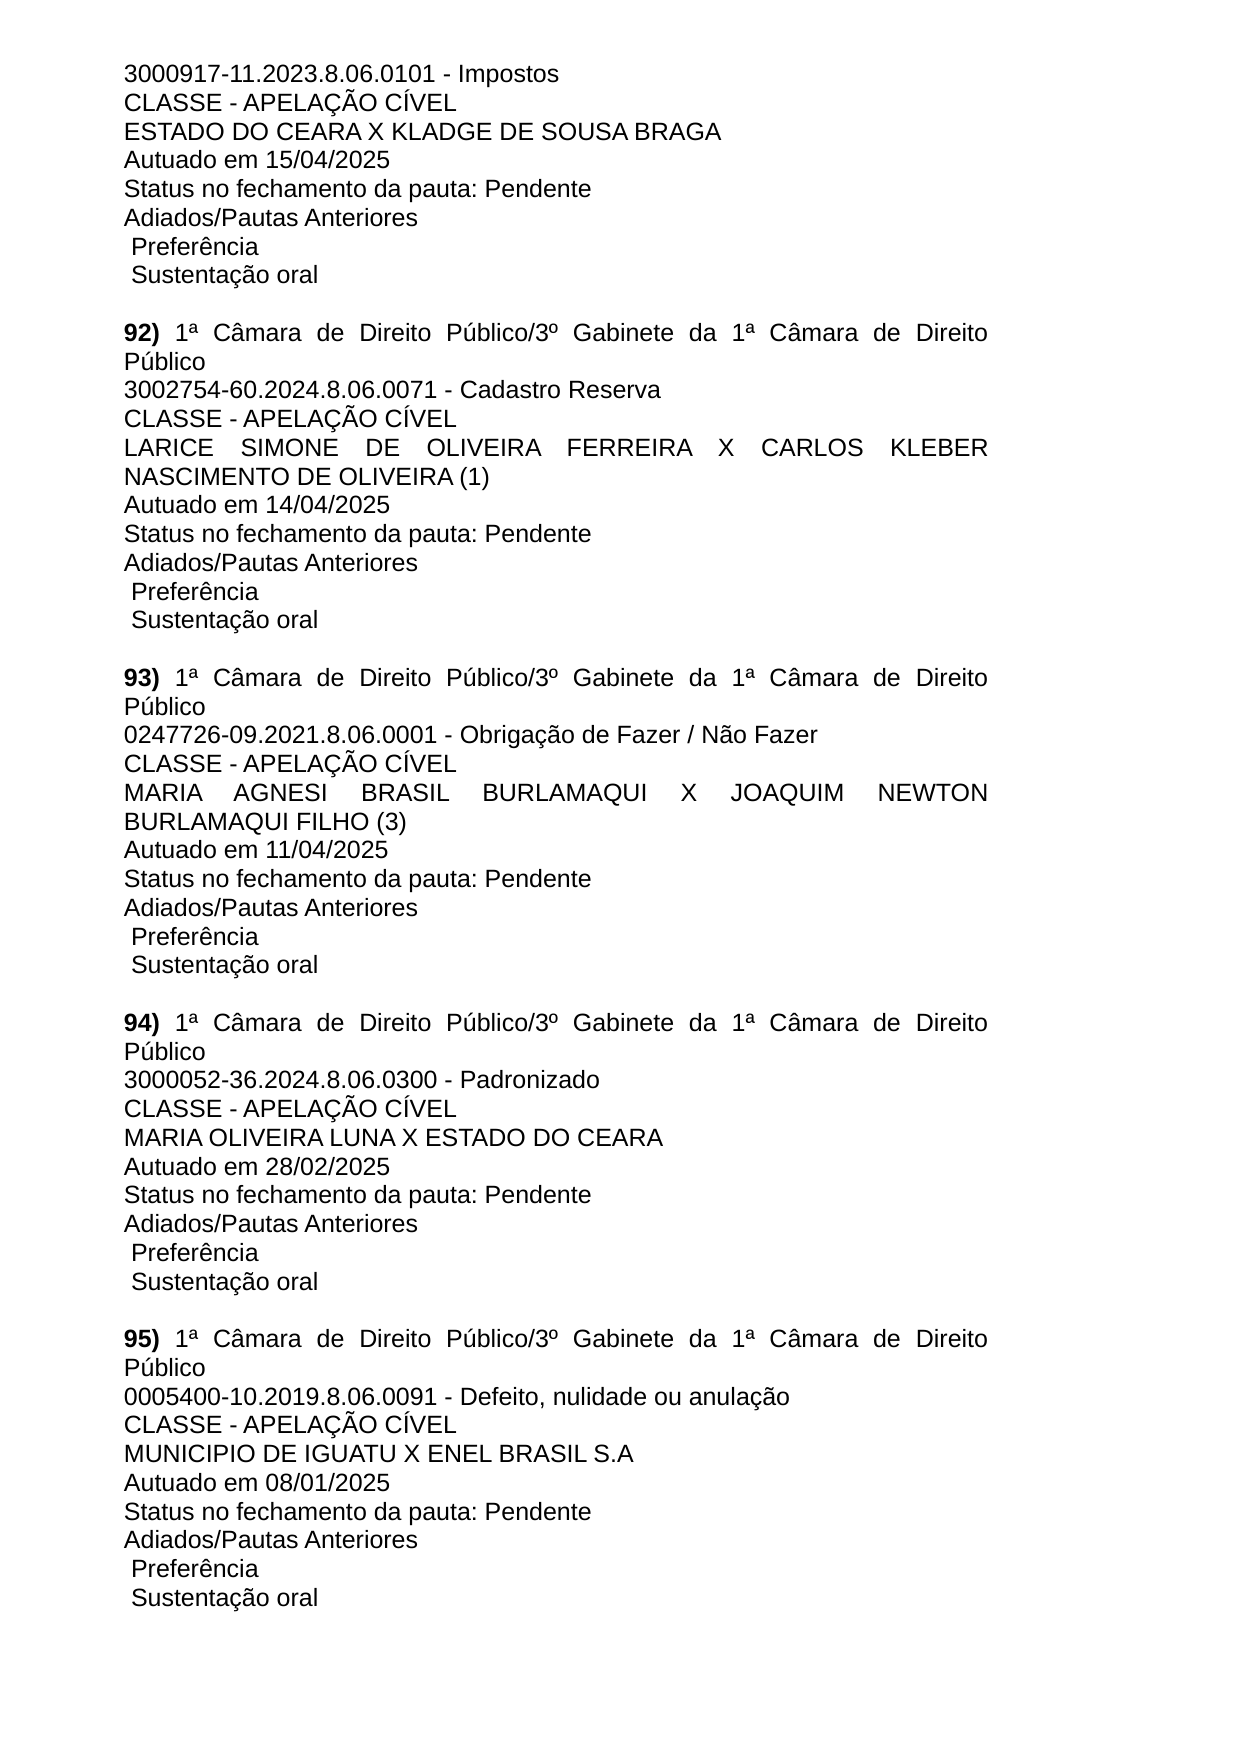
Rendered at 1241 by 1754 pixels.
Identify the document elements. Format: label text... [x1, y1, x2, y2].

text Adiados/Pautas Anteriores [124, 893, 989, 922]
text ESTADO DO CEARA X KLADGE DE SOUSA BRAGA [124, 117, 989, 145]
text Preferência [124, 577, 989, 605]
text Autuado em 15/04/2025 [124, 145, 989, 174]
text Status no fechamento da pauta: Pendente [124, 1497, 989, 1525]
text Sustentação oral [124, 950, 989, 979]
text 94) 1ª Câmara de Direito Público/3º Gabinete da 1ª Câmara de Direito Público [124, 1008, 989, 1065]
text Adiados/Pautas Anteriores [124, 1209, 989, 1238]
text Preferência [124, 922, 989, 950]
text Adiados/Pautas Anteriores [124, 548, 989, 577]
text Status no fechamento da pauta: Pendente [124, 864, 989, 893]
text Sustentação oral [124, 1583, 989, 1612]
text CLASSE - APELAÇÃO CÍVEL [124, 88, 989, 117]
text Sustentação oral [124, 1267, 989, 1295]
text Adiados/Pautas Anteriores [124, 1525, 989, 1554]
text 0005400-10.2019.8.06.0091 - Defeito, nulidade ou anulação [124, 1382, 989, 1410]
text Autuado em 14/04/2025 [124, 490, 989, 519]
text Autuado em 08/01/2025 [124, 1468, 989, 1497]
text CLASSE - APELAÇÃO CÍVEL [124, 404, 989, 433]
text 3000917-11.2023.8.06.0101 - Impostos [124, 59, 989, 88]
text MARIA AGNESI BRASIL BURLAMAQUI X JOAQUIM NEWTON BURLAMAQUI FILHO (3) [124, 778, 989, 835]
text Preferência [124, 1238, 989, 1267]
text 93) 1ª Câmara de Direito Público/3º Gabinete da 1ª Câmara de Direito Público [124, 663, 989, 720]
text CLASSE - APELAÇÃO CÍVEL [124, 1410, 989, 1439]
text 92) 1ª Câmara de Direito Público/3º Gabinete da 1ª Câmara de Direito Público [124, 318, 989, 375]
text Autuado em 11/04/2025 [124, 835, 989, 864]
text Sustentação oral [124, 260, 989, 289]
text 0247726-09.2021.8.06.0001 - Obrigação de Fazer / Não Fazer [124, 720, 989, 749]
text Preferência [124, 232, 989, 260]
text LARICE SIMONE DE OLIVEIRA FERREIRA X CARLOS KLEBER NASCIMENTO DE OLIVEIRA (1) [124, 433, 989, 490]
text 3000052-36.2024.8.06.0300 - Padronizado [124, 1065, 989, 1094]
text 3002754-60.2024.8.06.0071 - Cadastro Reserva [124, 375, 989, 404]
text Autuado em 28/02/2025 [124, 1152, 989, 1180]
text MUNICIPIO DE IGUATU X ENEL BRASIL S.A [124, 1439, 989, 1468]
text Adiados/Pautas Anteriores [124, 203, 989, 232]
text Status no fechamento da pauta: Pendente [124, 174, 989, 203]
text Sustentação oral [124, 605, 989, 634]
text CLASSE - APELAÇÃO CÍVEL [124, 749, 989, 778]
text Status no fechamento da pauta: Pendente [124, 519, 989, 548]
text MARIA OLIVEIRA LUNA X ESTADO DO CEARA [124, 1123, 989, 1152]
text Status no fechamento da pauta: Pendente [124, 1180, 989, 1209]
text CLASSE - APELAÇÃO CÍVEL [124, 1094, 989, 1123]
text Preferência [124, 1554, 989, 1583]
text 95) 1ª Câmara de Direito Público/3º Gabinete da 1ª Câmara de Direito Público [124, 1324, 989, 1382]
